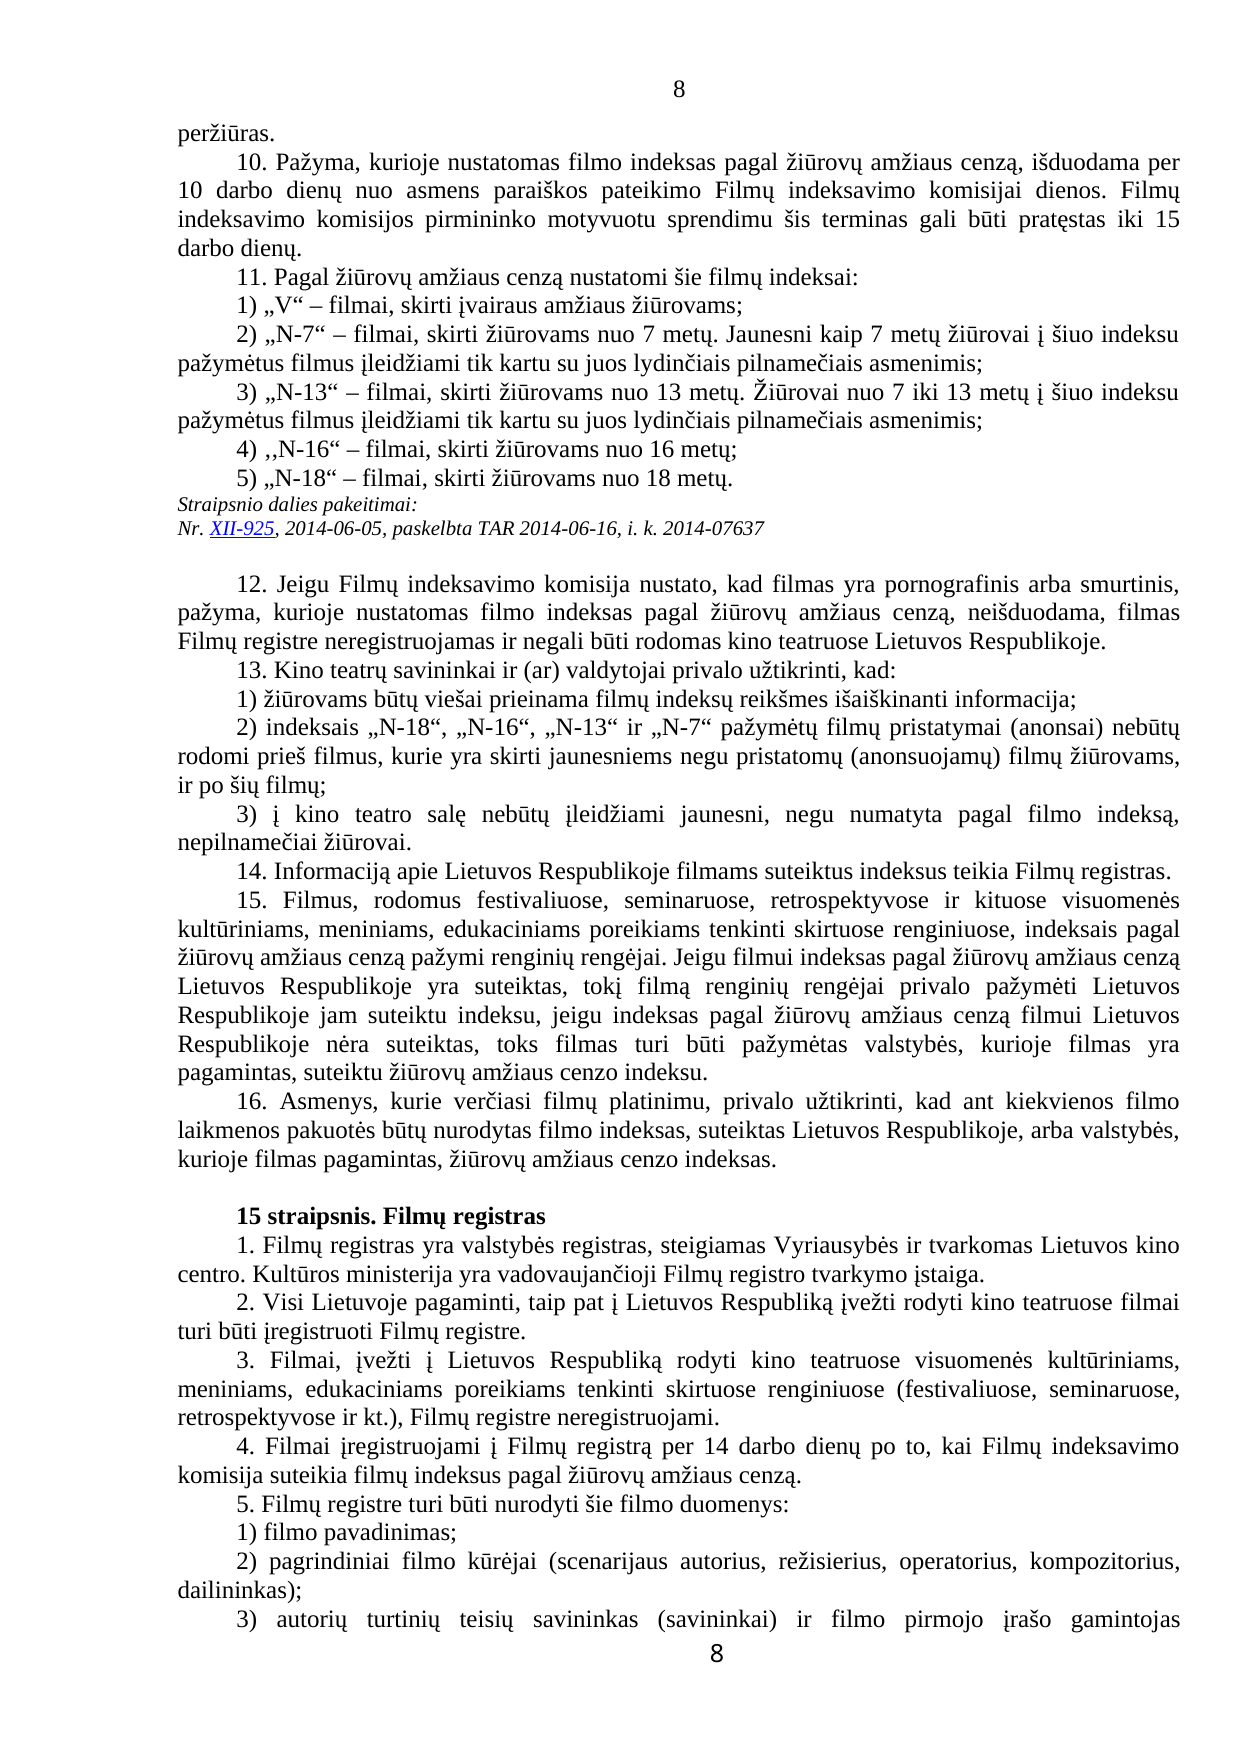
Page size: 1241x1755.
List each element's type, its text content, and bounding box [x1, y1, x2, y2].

text Nr. XII-925, 2014-06-05, paskelbta TAR 2014-06-16, i. k. 2014-07637 [177, 516, 1181, 540]
text 3. Filmai, įvežti į Lietuvos Respubliką rodyti kino teatruose visuomenės kultūriniams, meniniams, edukaciniams poreikiams tenkinti skirtuose renginiuose (festivaliuose, seminaruose, retrospektyvose ir kt.), Filmų registre neregistruojami. [177, 1345, 1181, 1431]
text 12. Jeigu Filmų indeksavimo komisija nustato, kad filmas yra pornografinis arba smurtinis, pažyma, kurioje nustatomas filmo indeksas pagal žiūrovų amžiaus cenzą, neišduodama, filmas Filmų registre neregistruojamas ir negali būti rodomas kino teatruose Lietuvos Respublikoje. [177, 569, 1181, 655]
text 2. Visi Lietuvoje pagaminti, taip pat į Lietuvos Respubliką įvežti rodyti kino teatruose filmai turi būti įregistruoti Filmų registre. [177, 1287, 1181, 1345]
text 4) ‚,N-16“ – filmai, skirti žiūrovams nuo 16 metų; [177, 434, 1181, 463]
text 4. Filmai įregistruojami į Filmų registrą per 14 darbo dienų po to, kai Filmų indeksavimo komisija suteikia filmų indeksus pagal žiūrovų amžiaus cenzą. [177, 1431, 1181, 1489]
text 2) „N-7“ – filmai, skirti žiūrovams nuo 7 metų. Jaunesni kaip 7 metų žiūrovai į šiuo indeksu pažymėtus filmus įleidžiami tik kartu su juos lydinčiais pilnamečiais asmenimis; [177, 319, 1181, 377]
text 14. Informaciją apie Lietuvos Respublikoje filmams suteiktus indeksus teikia Filmų registras. [177, 856, 1181, 885]
text 2) pagrindiniai filmo kūrėjai (scenarijaus autorius, režisierius, operatorius, kompozitorius, dailininkas); [177, 1546, 1181, 1604]
text 3) autorių turtinių teisių savininkas (savininkai) ir filmo pirmojo įrašo gamintojas [177, 1604, 1181, 1632]
text 16. Asmenys, kurie verčiasi filmų platinimu, privalo užtikrinti, kad ant kiekvienos filmo laikmenos pakuotės būtų nurodytas filmo indeksas, suteiktas Lietuvos Respublikoje, arba valstybės, kurioje filmas pagamintas, žiūrovų amžiaus cenzo indeksas. [177, 1086, 1181, 1172]
text 15. Filmus, rodomus festivaliuose, seminaruose, retrospektyvose ir kituose visuomenės kultūriniams, meniniams, edukaciniams poreikiams tenkinti skirtuose renginiuose, indeksais pagal žiūrovų amžiaus cenzą pažymi renginių rengėjai. Jeigu filmui indeksas pagal žiūrovų amžiaus cenzą Lietuvos Respublikoje yra suteiktas, tokį filmą renginių rengėjai privalo pažymėti Lietuvos Respublikoje jam suteiktu indeksu, jeigu indeksas pagal žiūrovų amžiaus cenzą filmui Lietuvos Respublikoje nėra suteiktas, toks filmas turi būti pažymėtas valstybės, kurioje filmas yra pagamintas, suteiktu žiūrovų amžiaus cenzo indeksu. [177, 885, 1181, 1086]
text 5) „N-18“ – filmai, skirti žiūrovams nuo 18 metų. [177, 463, 1181, 492]
text 1) žiūrovams būtų viešai prieinama filmų indeksų reikšmes išaiškinanti informacija; [177, 684, 1181, 712]
text 5. Filmų registre turi būti nurodyti šie filmo duomenys: [177, 1489, 1181, 1517]
text 2) indeksais „N-18“, „N-16“, „N-13“ ir „N-7“ pažymėtų filmų pristatymai (anonsai) nebūtų rodomi prieš filmus, kurie yra skirti jaunesniems negu pristatomų (anonsuojamų) filmų žiūrovams, ir po šių filmų; [177, 712, 1181, 799]
text 3) į kino teatro salę nebūtų įleidžiami jaunesni, negu numatyta pagal filmo indeksą, nepilnamečiai žiūrovai. [177, 799, 1181, 856]
text peržiūras. [177, 118, 1181, 147]
text 10. Pažyma, kurioje nustatomas filmo indeksas pagal žiūrovų amžiaus cenzą, išduodama per 10 darbo dienų nuo asmens paraiškos pateikimo Filmų indeksavimo komisijai dienos. Filmų indeksavimo komisijos pirmininko motyvuotu sprendimu šis terminas gali būti pratęstas iki 15 darbo dienų. [177, 147, 1181, 262]
text 15 straipsnis. Filmų registras [177, 1201, 1181, 1230]
text Straipsnio dalies pakeitimai: [177, 492, 1181, 516]
text 1) „V“ – filmai, skirti įvairaus amžiaus žiūrovams; [177, 291, 1181, 319]
text 1) filmo pavadinimas; [177, 1517, 1181, 1546]
text 11. Pagal žiūrovų amžiaus cenzą nustatomi šie filmų indeksai: [177, 262, 1181, 291]
text 1. Filmų registras yra valstybės registras, steigiamas Vyriausybės ir tvarkomas Lietuvos kino centro. Kultūros ministerija yra vadovaujančioji Filmų registro tvarkymo įstaiga. [177, 1230, 1181, 1287]
text 3) „N-13“ – filmai, skirti žiūrovams nuo 13 metų. Žiūrovai nuo 7 iki 13 metų į šiuo indeksu pažymėtus filmus įleidžiami tik kartu su juos lydinčiais pilnamečiais asmenimis; [177, 377, 1181, 434]
text 13. Kino teatrų savininkai ir (ar) valdytojai privalo užtikrinti, kad: [177, 655, 1181, 684]
